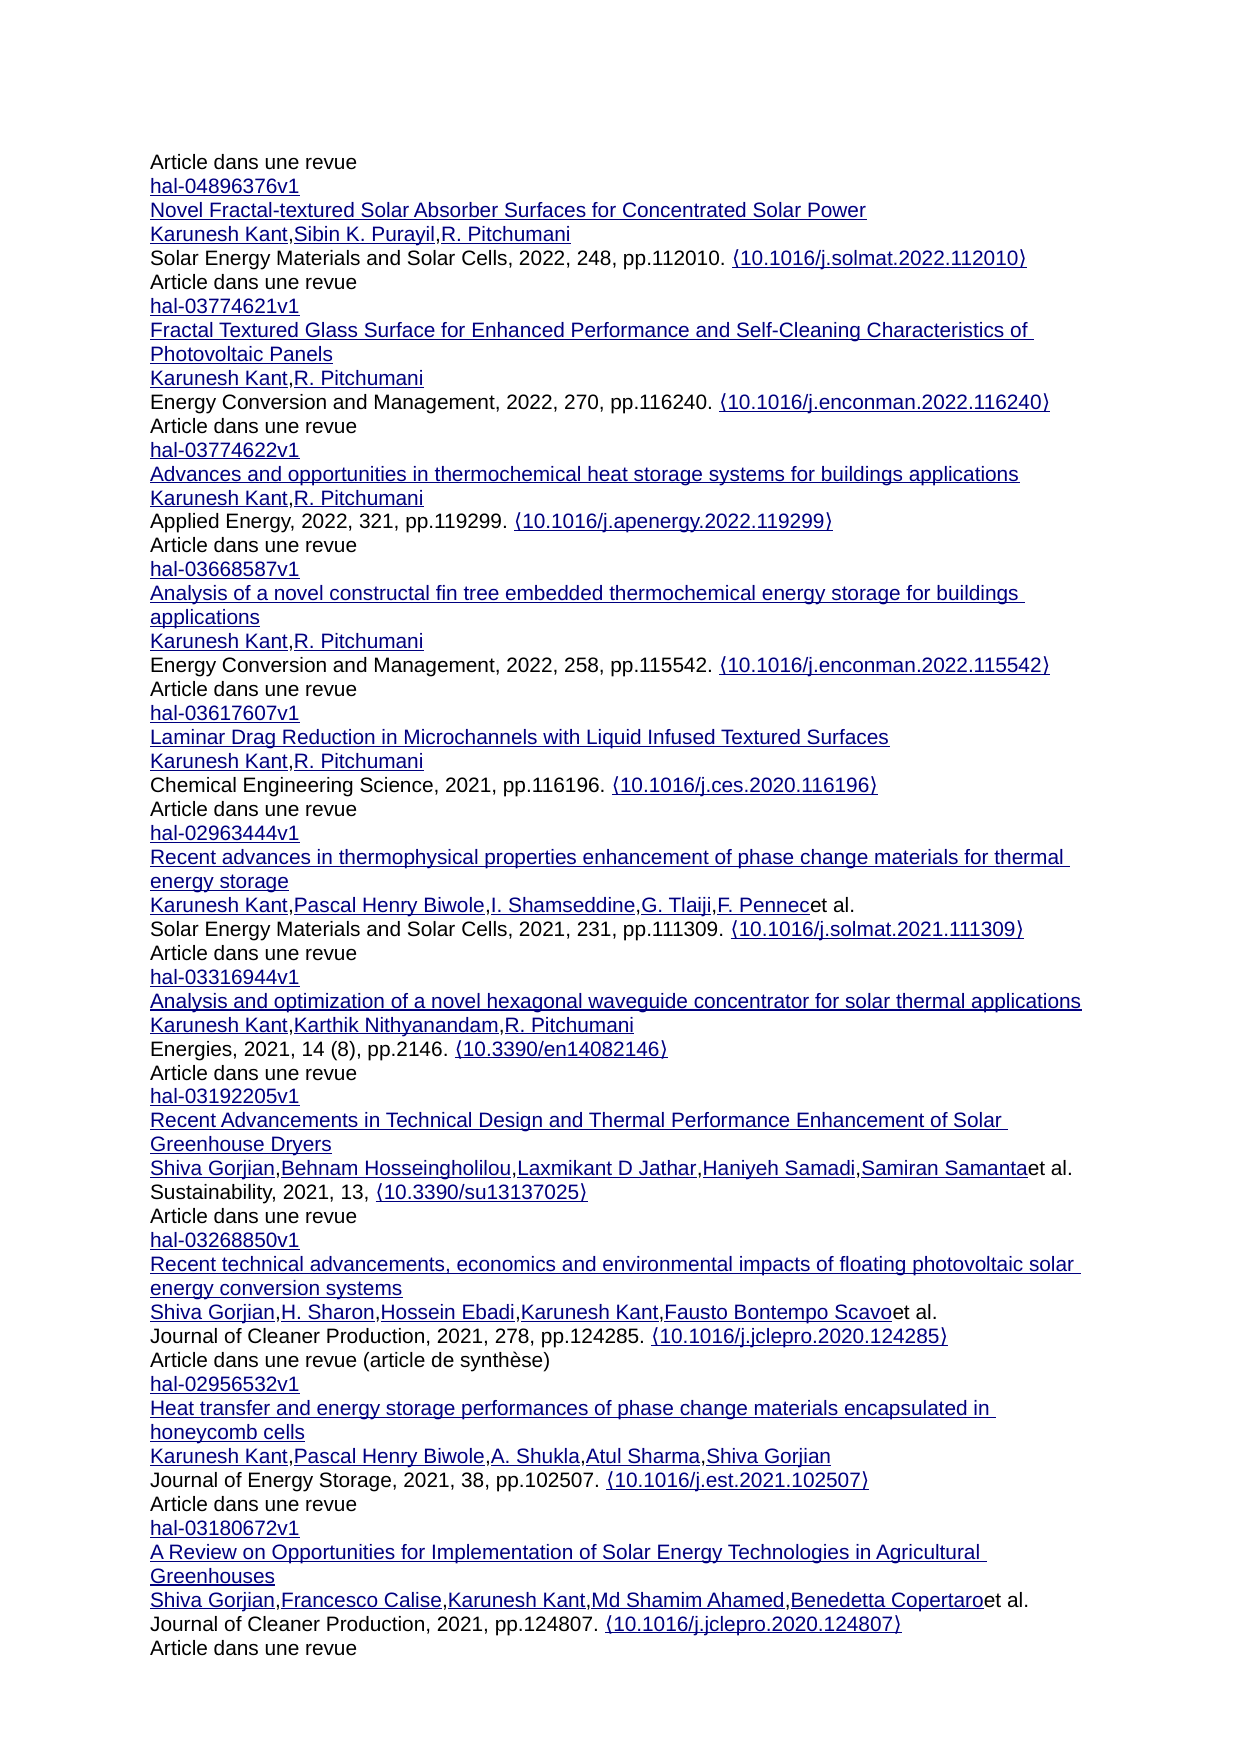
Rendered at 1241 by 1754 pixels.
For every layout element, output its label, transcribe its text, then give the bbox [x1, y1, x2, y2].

table_cell A Review on Opportunities for Implementation of Solar Energy Technologies in Agricultural Greenhouses Shiva Gorjian,Francesco Calise,Karunesh Kant,Md Shamim Ahamed,Benedetta Copertaroet al. Journal of Cleaner Production, 2021, pp.124807. ⟨10.1016/j.jclepro.2020.124807⟩ Article dans une revue [150, 1540, 1090, 1659]
table_cell Analysis of a novel constructal fin tree embedded thermochemical energy storage for buildings applications Karunesh Kant,R. Pitchumani Energy Conversion and Management, 2022, 258, pp.115542. ⟨10.1016/j.enconman.2022.115542⟩ Article dans une revue hal-03617607v1 [150, 581, 1090, 725]
table_cell Analysis and optimization of a novel hexagonal waveguide concentrator for solar thermal applications Karunesh Kant,Karthik Nithyanandam,R. Pitchumani Energies, 2021, 14 (8), pp.2146. ⟨10.3390/en14082146⟩ Article dans une revue hal-03192205v1 [150, 989, 1090, 1108]
table_cell Novel Fractal-textured Solar Absorber Surfaces for Concentrated Solar Power Karunesh Kant,Sibin K. Purayil,R. Pitchumani Solar Energy Materials and Solar Cells, 2022, 248, pp.112010. ⟨10.1016/j.solmat.2022.112010⟩ Article dans une revue hal-03774621v1 [150, 198, 1090, 318]
table_cell Recent Advancements in Technical Design and Thermal Performance Enhancement of Solar Greenhouse Dryers Shiva Gorjian,Behnam Hosseingholilou,Laxmikant D Jathar,Haniyeh Samadi,Samiran Samantaet al. Sustainability, 2021, 13, ⟨10.3390/su13137025⟩ Article dans une revue hal-03268850v1 [150, 1108, 1090, 1252]
table_cell Fractal Textured Glass Surface for Enhanced Performance and Self-Cleaning Characteristics of Photovoltaic Panels Karunesh Kant,R. Pitchumani Energy Conversion and Management, 2022, 270, pp.116240. ⟨10.1016/j.enconman.2022.116240⟩ Article dans une revue hal-03774622v1 [150, 318, 1090, 461]
table_cell Heat transfer and energy storage performances of phase change materials encapsulated in honeycomb cells Karunesh Kant,Pascal Henry Biwole,A. Shukla,Atul Sharma,Shiva Gorjian Journal of Energy Storage, 2021, 38, pp.102507. ⟨10.1016/j.est.2021.102507⟩ Article dans une revue hal-03180672v1 [150, 1396, 1090, 1539]
table_cell Article dans une revue hal-04896376v1 [150, 150, 1090, 198]
table_cell Advances and opportunities in thermochemical heat storage systems for buildings applications Karunesh Kant,R. Pitchumani Applied Energy, 2022, 321, pp.119299. ⟨10.1016/j.apenergy.2022.119299⟩ Article dans une revue hal-03668587v1 [150, 461, 1090, 581]
table_cell Recent advances in thermophysical properties enhancement of phase change materials for thermal energy storage Karunesh Kant,Pascal Henry Biwole,I. Shamseddine,G. Tlaiji,F. Pennecet al. Solar Energy Materials and Solar Cells, 2021, 231, pp.111309. ⟨10.1016/j.solmat.2021.111309⟩ Article dans une revue hal-03316944v1 [150, 845, 1090, 988]
table_cell Recent technical advancements, economics and environmental impacts of floating photovoltaic solar energy conversion systems Shiva Gorjian,H. Sharon,Hossein Ebadi,Karunesh Kant,Fausto Bontempo Scavoet al. Journal of Cleaner Production, 2021, 278, pp.124285. ⟨10.1016/j.jclepro.2020.124285⟩ Article dans une revue (article de synthèse) hal-02956532v1 [150, 1252, 1090, 1396]
table_cell Laminar Drag Reduction in Microchannels with Liquid Infused Textured Surfaces Karunesh Kant,R. Pitchumani Chemical Engineering Science, 2021, pp.116196. ⟨10.1016/j.ces.2020.116196⟩ Article dans une revue hal-02963444v1 [150, 725, 1090, 845]
